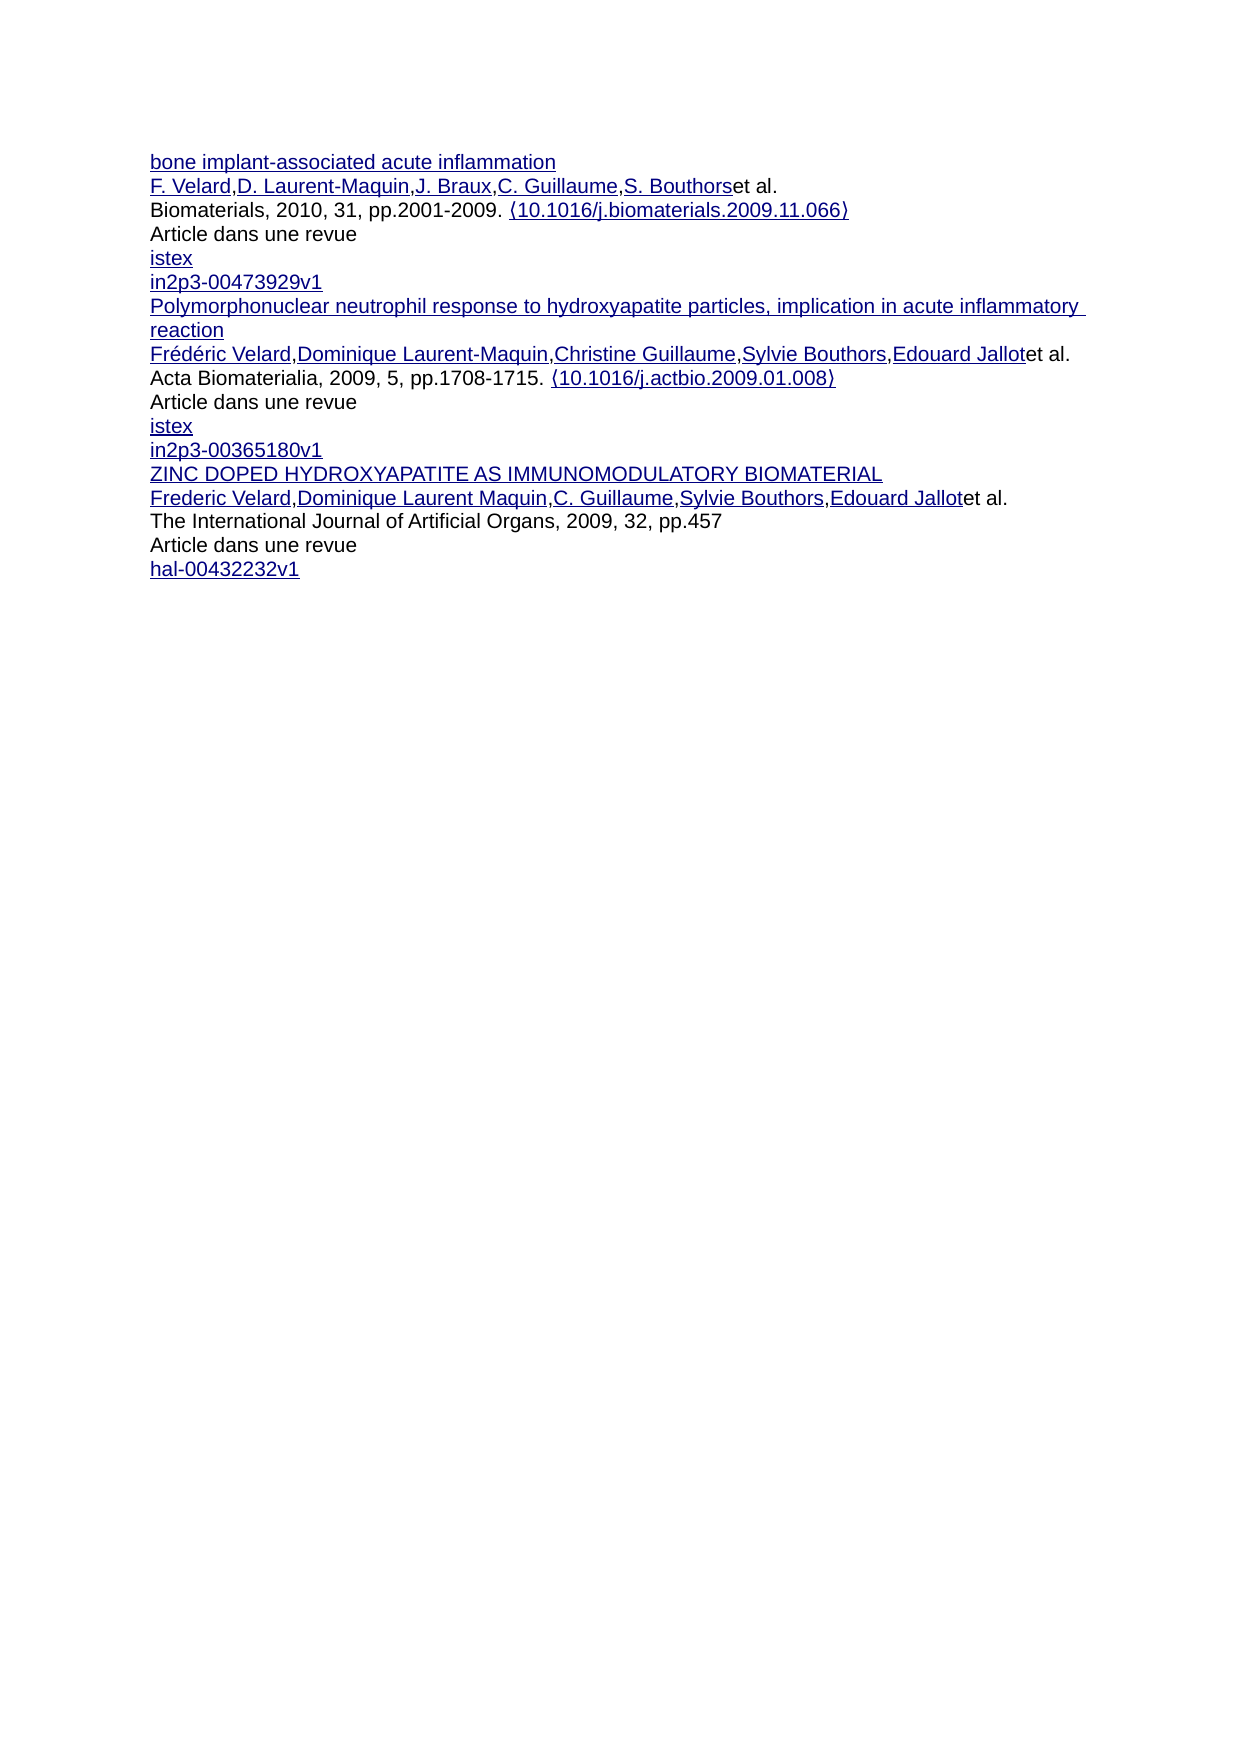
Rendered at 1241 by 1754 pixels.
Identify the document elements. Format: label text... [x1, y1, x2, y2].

table_cell bone implant-associated acute inflammation F. Velard,D. Laurent-Maquin,J. Braux,C. Guillaume,S. Bouthorset al. Biomaterials, 2010, 31, pp.2001-2009. ⟨10.1016/j.biomaterials.2009.11.066⟩ Article dans une revue istex in2p3-00473929v1 [150, 150, 1090, 294]
table_cell Polymorphonuclear neutrophil response to hydroxyapatite particles, implication in acute inflammatory reaction Frédéric Velard,Dominique Laurent-Maquin,Christine Guillaume,Sylvie Bouthors,Edouard Jallotet al. Acta Biomaterialia, 2009, 5, pp.1708-1715. ⟨10.1016/j.actbio.2009.01.008⟩ Article dans une revue istex in2p3-00365180v1 [150, 294, 1090, 461]
table_cell ZINC DOPED HYDROXYAPATITE AS IMMUNOMODULATORY BIOMATERIAL Frederic Velard,Dominique Laurent Maquin,C. Guillaume,Sylvie Bouthors,Edouard Jallotet al. The International Journal of Artificial Organs, 2009, 32, pp.457 Article dans une revue hal-00432232v1 [150, 461, 1090, 581]
